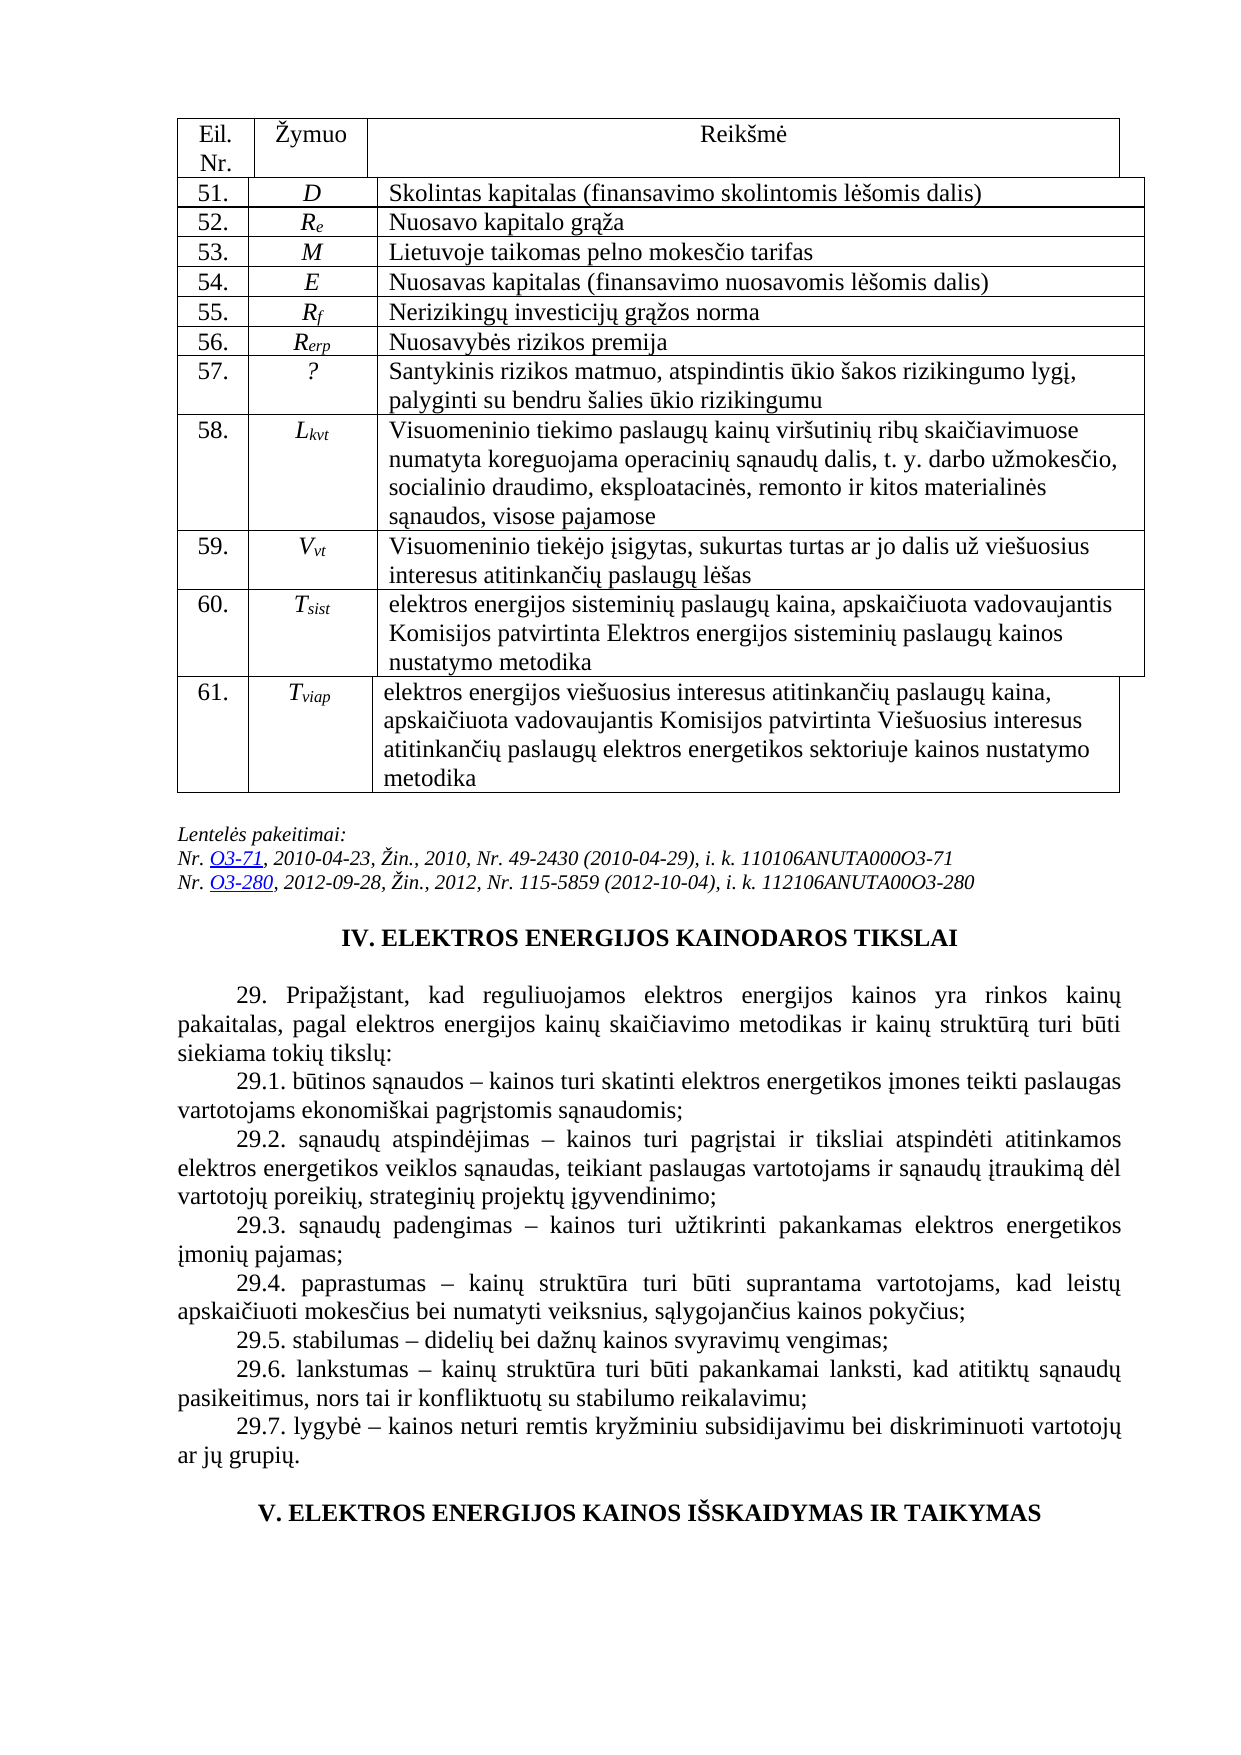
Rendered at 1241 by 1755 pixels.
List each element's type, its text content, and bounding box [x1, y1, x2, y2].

text Lentelės pakeitimai: [177, 822, 1122, 846]
text Nr. O3-71, 2010-04-23, Žin., 2010, Nr. 49-2430 (2010-04-29), i. k. 110106ANUTA000O3-71 [177, 846, 1122, 870]
table_cell Lkvt [249, 415, 377, 530]
text IV. ELEKTROS ENERGIJOS KAINODAROS TIKSLAI [177, 923, 1122, 951]
table_cell Vvt [249, 531, 377, 588]
table_cell D [249, 178, 377, 206]
table_cell Lietuvoje taikomas pelno mokesčio tarifas [378, 237, 1144, 266]
table_cell Skolintas kapitalas (finansavimo skolintomis lėšomis dalis) [378, 178, 1144, 206]
table_cell 53. [178, 237, 248, 266]
table_header Žymuo [255, 119, 367, 177]
table_cell Nuosavas kapitalas (finansavimo nuosavomis lėšomis dalis) [378, 267, 1144, 296]
table_cell 58. [178, 415, 248, 530]
text 29.5. stabilumas – didelių bei dažnų kainos svyravimų vengimas; [177, 1325, 1122, 1354]
text 29.3. sąnaudų padengimas – kainos turi užtikrinti pakankamas elektros energetikos įmonių pajamas; [177, 1210, 1122, 1268]
text 29.6. lankstumas – kainų struktūra turi būti pakankamai lanksti, kad atitiktų sąnaudų pasikeitimus, nors tai ir konfliktuotų su stabilumo reikalavimu; [177, 1354, 1122, 1411]
table_cell 59. [178, 531, 248, 588]
table_cell 54. [178, 267, 248, 296]
text 29.1. būtinos sąnaudos – kainos turi skatinti elektros energetikos įmones teikti paslaugas vartotojams ekonomiškai pagrįstomis sąnaudomis; [177, 1066, 1122, 1124]
table_cell Beta? [249, 356, 377, 414]
text 29.2. sąnaudų atspindėjimas – kainos turi pagrįstai ir tiksliai atspindėti atitinkamos elektros energetikos veiklos sąnaudas, teikiant paslaugas vartotojams ir sąnaudų įtraukimą dėl vartotojų poreikių, strateginių projektų įgyvendinimo; [177, 1124, 1122, 1210]
text 29. Pripažįstant, kad reguliuojamos elektros energijos kainos yra rinkos kainų pakaitalas, pagal elektros energijos kainų skaičiavimo metodikas ir kainų struktūrą turi būti siekiama tokių tikslų: [177, 980, 1122, 1066]
table_cell Santykinis rizikos matmuo, atspindintis ūkio šakos rizikingumo lygį, palyginti su bendru šalies ūkio rizikingumu [378, 356, 1144, 414]
table_cell 52. [178, 208, 248, 236]
table_header Eil. Nr. [178, 119, 254, 177]
table_cell Rerp [249, 327, 377, 355]
text 29.4. paprastumas – kainų struktūra turi būti suprantama vartotojams, kad leistų apskaičiuoti mokesčius bei numatyti veiksnius, sąlygojančius kainos pokyčius; [177, 1268, 1122, 1325]
table_cell E [249, 267, 377, 296]
table_cell 51. [178, 178, 248, 206]
table_cell Tsist [249, 590, 377, 676]
text 29.7. lygybė – kainos neturi remtis kryžminiu subsidijavimu bei diskriminuoti vartotojų ar jų grupių. [177, 1411, 1122, 1469]
table_cell Nuosavybės rizikos premija [378, 327, 1144, 355]
table_cell 60. [178, 590, 248, 676]
table_cell elektros energijos viešuosius interesus atitinkančių paslaugų kaina, apskaičiuota vadovaujantis Komisijos patvirtinta Viešuosius interesus atitinkančių paslaugų elektros energetikos sektoriuje kainos nustatymo metodika [373, 677, 1119, 792]
table_cell Re [249, 208, 377, 236]
text V. ELEKTROS ENERGIJOS KAINOS IŠSKAIDYMAS IR TAIKYMAS [177, 1498, 1122, 1526]
table_cell elektros energijos sisteminių paslaugų kaina, apskaičiuota vadovaujantis Komisijos patvirtinta Elektros energijos sisteminių paslaugų kainos nustatymo metodika [378, 590, 1144, 676]
table_cell 61. [178, 677, 248, 792]
table_cell [1120, 677, 1145, 792]
text Nr. O3-280, 2012-09-28, Žin., 2012, Nr. 115-5859 (2012-10-04), i. k. 112106ANUTA00O3-280 [177, 870, 1122, 894]
table_cell 57. [178, 356, 248, 414]
table_cell Nuosavo kapitalo grąža [378, 208, 1144, 236]
table_cell Visuomeninio tiekimo paslaugų kainų viršutinių ribų skaičiavimuose numatyta koreguojama operacinių sąnaudų dalis, t. y. darbo užmokesčio, socialinio draudimo, eksploatacinės, remonto ir kitos materialinės sąnaudos, visose pajamose [378, 415, 1144, 530]
table_header [1120, 118, 1145, 177]
table_cell Nerizikingų investicijų grąžos norma [378, 297, 1144, 326]
table_header Reikšmė [368, 119, 1119, 177]
table_cell M [249, 237, 377, 266]
table_cell Tviap [249, 677, 372, 792]
table_cell 56. [178, 327, 248, 355]
table_cell 55. [178, 297, 248, 326]
table_cell Rf [249, 297, 377, 326]
table_cell Visuomeninio tiekėjo įsigytas, sukurtas turtas ar jo dalis už viešuosius interesus atitinkančių paslaugų lėšas [378, 531, 1144, 588]
